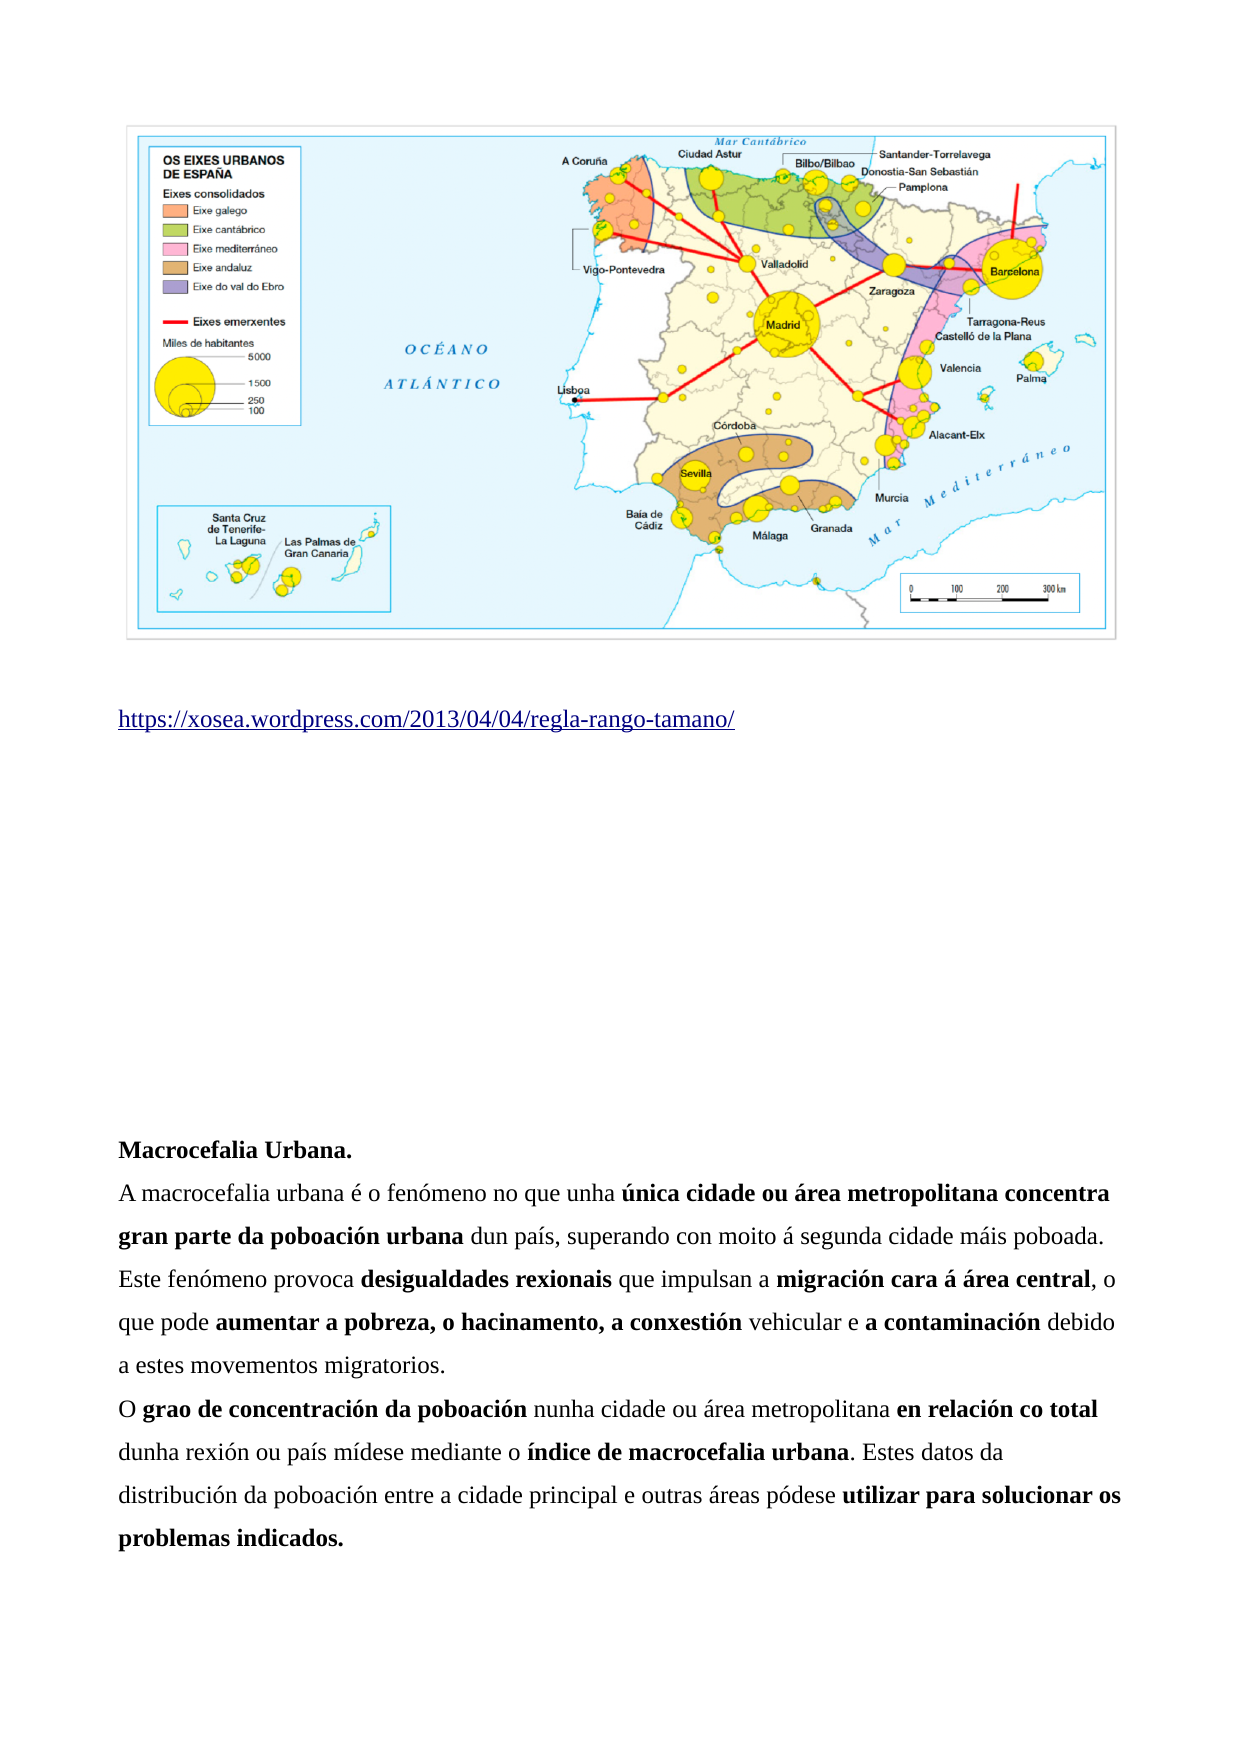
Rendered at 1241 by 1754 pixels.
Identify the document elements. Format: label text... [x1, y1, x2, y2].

text O grao de concentración da poboación nunha cidade ou área metropolitana en relación co total dunha rexión ou país mídese mediante o índice de macrocefalia urbana. Estes datos da distribución da poboación entre a cidade principal e outras áreas pódese utilizar para solucionar os problemas indicados. [118, 1394, 1122, 1552]
text Macrocefalia Urbana. [118, 1135, 1122, 1164]
text A macrocefalia urbana é o fenómeno no que unha única cidade ou área metropolitana concentra gran parte da poboación urbana dun país, superando con moito á segunda cidade máis poboada. [118, 1178, 1122, 1250]
text Este fenómeno provoca desigualdades rexionais que impulsan a migración cara á área central, o que pode aumentar a pobreza, o hacinamento, a conxestión vehicular e a contaminación debido a estes movementos migratorios. [118, 1264, 1122, 1379]
text https://xosea.wordpress.com/2013/04/04/regla-rango-tamano/ [118, 704, 1122, 732]
picture [118, 120, 1123, 647]
